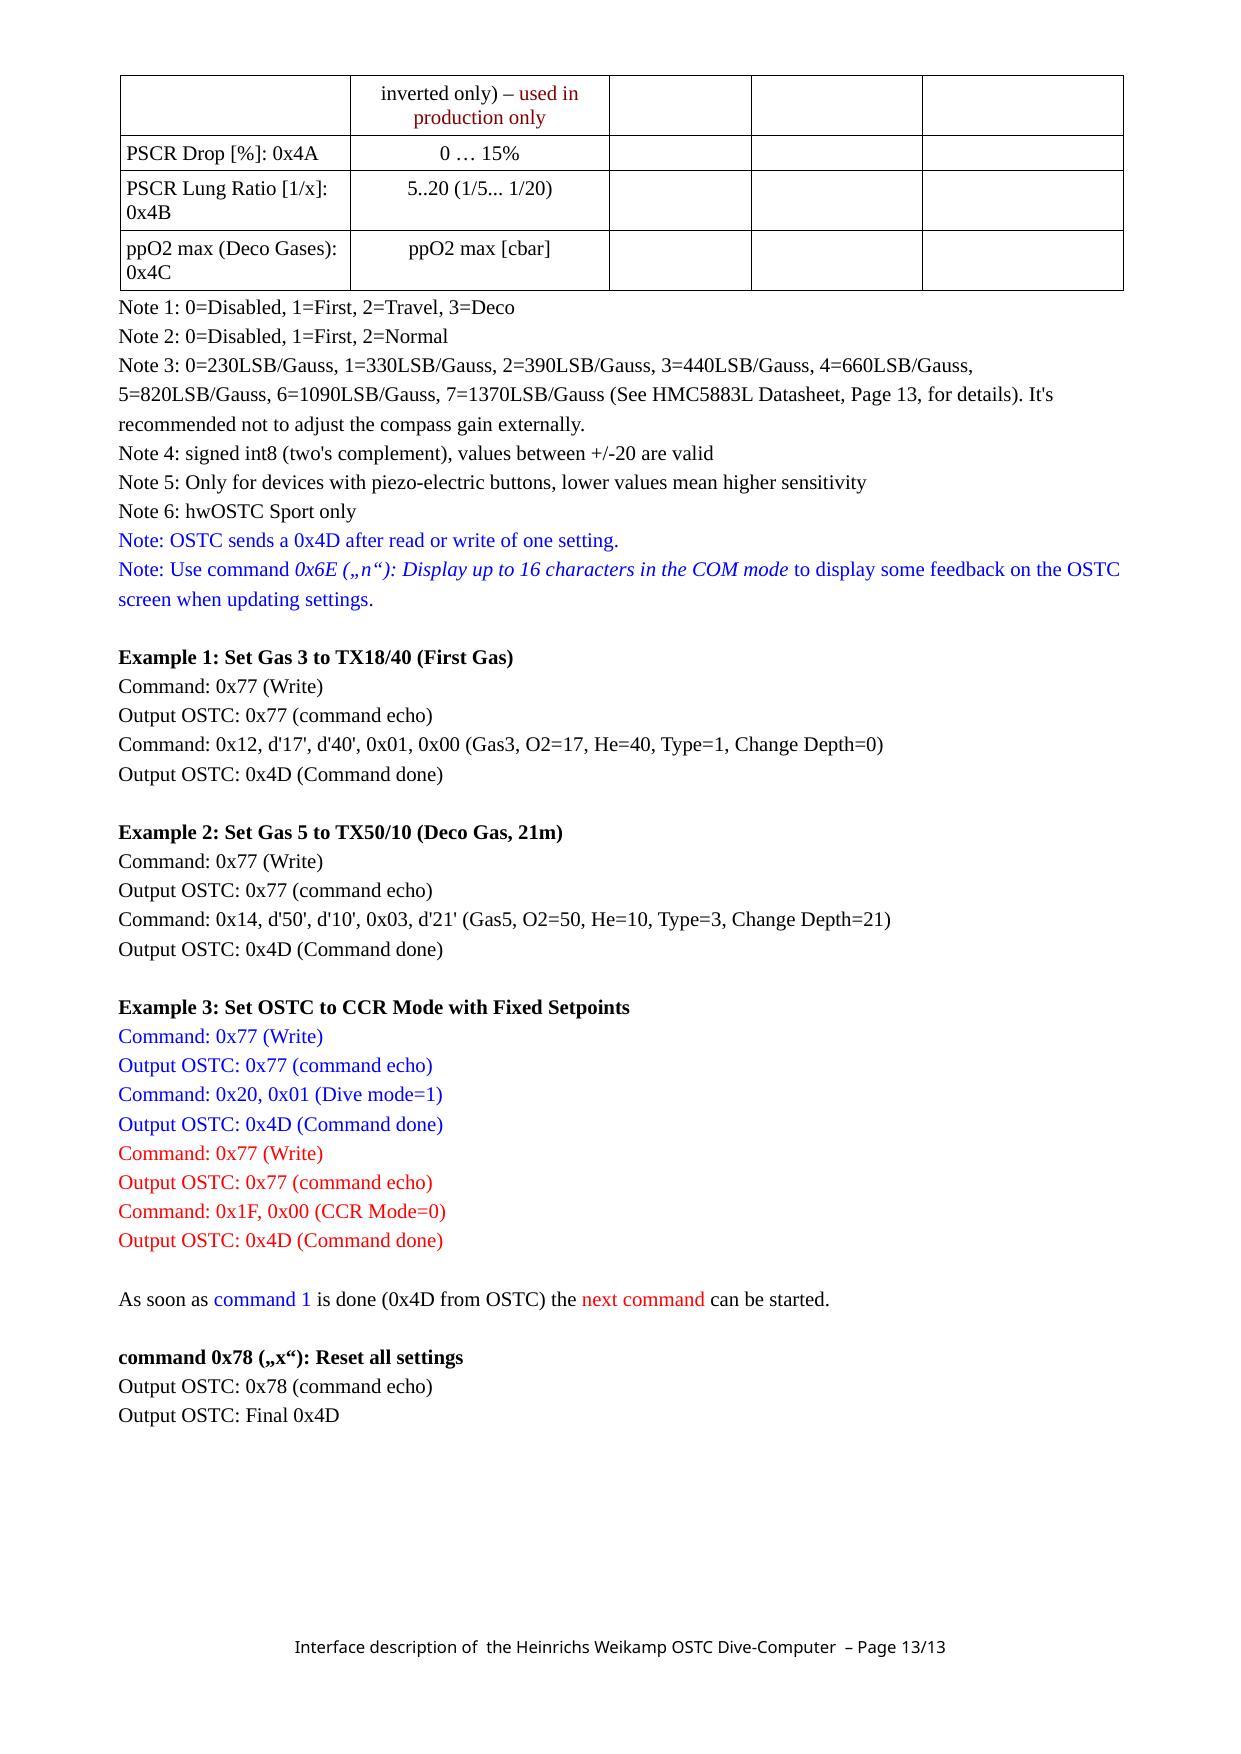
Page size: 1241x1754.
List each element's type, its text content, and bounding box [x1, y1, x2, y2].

text Output OSTC: Final 0x4D [118, 1398, 1122, 1427]
table_cell 0 … 15% [351, 136, 609, 170]
text Command: 0x14, d'50', d'10', 0x03, d'21' (Gas5, O2=50, He=10, Type=3, Change Depth=21) [118, 902, 1122, 931]
table_cell 5..20 (1/5... 1/20) [351, 171, 609, 230]
table_cell [923, 76, 1123, 135]
text As soon as command 1 is done (0x4D from OSTC) the next command can be started. [118, 1281, 1122, 1311]
text Command: 0x77 (Write) [118, 1019, 1122, 1048]
table_cell [923, 136, 1123, 170]
table_cell [752, 76, 922, 135]
text Example 1: Set Gas 3 to TX18/40 (First Gas) [118, 640, 1122, 669]
table_cell [610, 231, 751, 290]
table_cell ppO2 max (Deco Gases): 0x4C [121, 231, 350, 290]
text Output OSTC: 0x4D (Command done) [118, 1223, 1122, 1252]
text Note 6: hwOSTC Sport only [118, 494, 1122, 523]
text Command: 0x1F, 0x00 (CCR Mode=0) [118, 1194, 1122, 1223]
table_cell [610, 171, 751, 230]
table_cell [752, 136, 922, 170]
table_cell [610, 136, 751, 170]
text Note 2: 0=Disabled, 1=First, 2=Normal [118, 319, 1122, 348]
table_cell [752, 171, 922, 230]
text Note 1: 0=Disabled, 1=First, 2=Travel, 3=Deco [118, 290, 1122, 319]
text Output OSTC: 0x4D (Command done) [118, 931, 1122, 961]
text Example 2: Set Gas 5 to TX50/10 (Deco Gas, 21m) [118, 815, 1122, 844]
text Note 3: 0=230LSB/Gauss, 1=330LSB/Gauss, 2=390LSB/Gauss, 3=440LSB/Gauss, 4=660LSB/Gauss, 5=820LSB/Gauss, 6=1090LSB/Gauss, 7=1370LSB/Gauss (See HMC5883L Datasheet, Page 13, for details). It's recommended not to adjust the compass gain externally. [118, 348, 1122, 436]
table_cell [923, 171, 1123, 230]
text Command: 0x77 (Write) [118, 669, 1122, 698]
text Output OSTC: 0x77 (command echo) [118, 1048, 1122, 1077]
table_cell PSCR Lung Ratio [1/x]: 0x4B [121, 171, 350, 230]
text Example 3: Set OSTC to CCR Mode with Fixed Setpoints [118, 990, 1122, 1019]
text Command: 0x77 (Write) [118, 844, 1122, 873]
text Note 5: Only for devices with piezo-electric buttons, lower values mean higher sensitivity [118, 465, 1122, 494]
text Output OSTC: 0x77 (command echo) [118, 873, 1122, 902]
text Command: 0x12, d'17', d'40', 0x01, 0x00 (Gas3, O2=17, He=40, Type=1, Change Depth=0) [118, 727, 1122, 756]
text Command: 0x20, 0x01 (Dive mode=1) [118, 1077, 1122, 1106]
table_cell [752, 231, 922, 290]
text Output OSTC: 0x77 (command echo) [118, 698, 1122, 727]
text Output OSTC: 0x78 (command echo) [118, 1369, 1122, 1398]
table_cell PSCR Drop [%]: 0x4A [121, 136, 350, 170]
table_cell ppO2 max [cbar] [351, 231, 609, 290]
table_cell [610, 76, 751, 135]
text Output OSTC: 0x77 (command echo) [118, 1165, 1122, 1194]
text Command: 0x77 (Write) [118, 1136, 1122, 1165]
text command 0x78 („x“): Reset all settings [118, 1340, 1122, 1369]
text Note: Use command 0x6E („n“): Display up to 16 characters in the COM mode to display some feedback on the OSTC screen when updating settings. [118, 552, 1122, 611]
text Output OSTC: 0x4D (Command done) [118, 756, 1122, 786]
text Note 4: signed int8 (two's complement), values between +/-20 are valid [118, 436, 1122, 465]
text Note: OSTC sends a 0x4D after read or write of one setting. [118, 523, 1122, 552]
table_cell inverted only) – used in production only [351, 76, 609, 135]
text Output OSTC: 0x4D (Command done) [118, 1106, 1122, 1136]
table_cell [923, 231, 1123, 290]
table_cell [121, 76, 350, 135]
